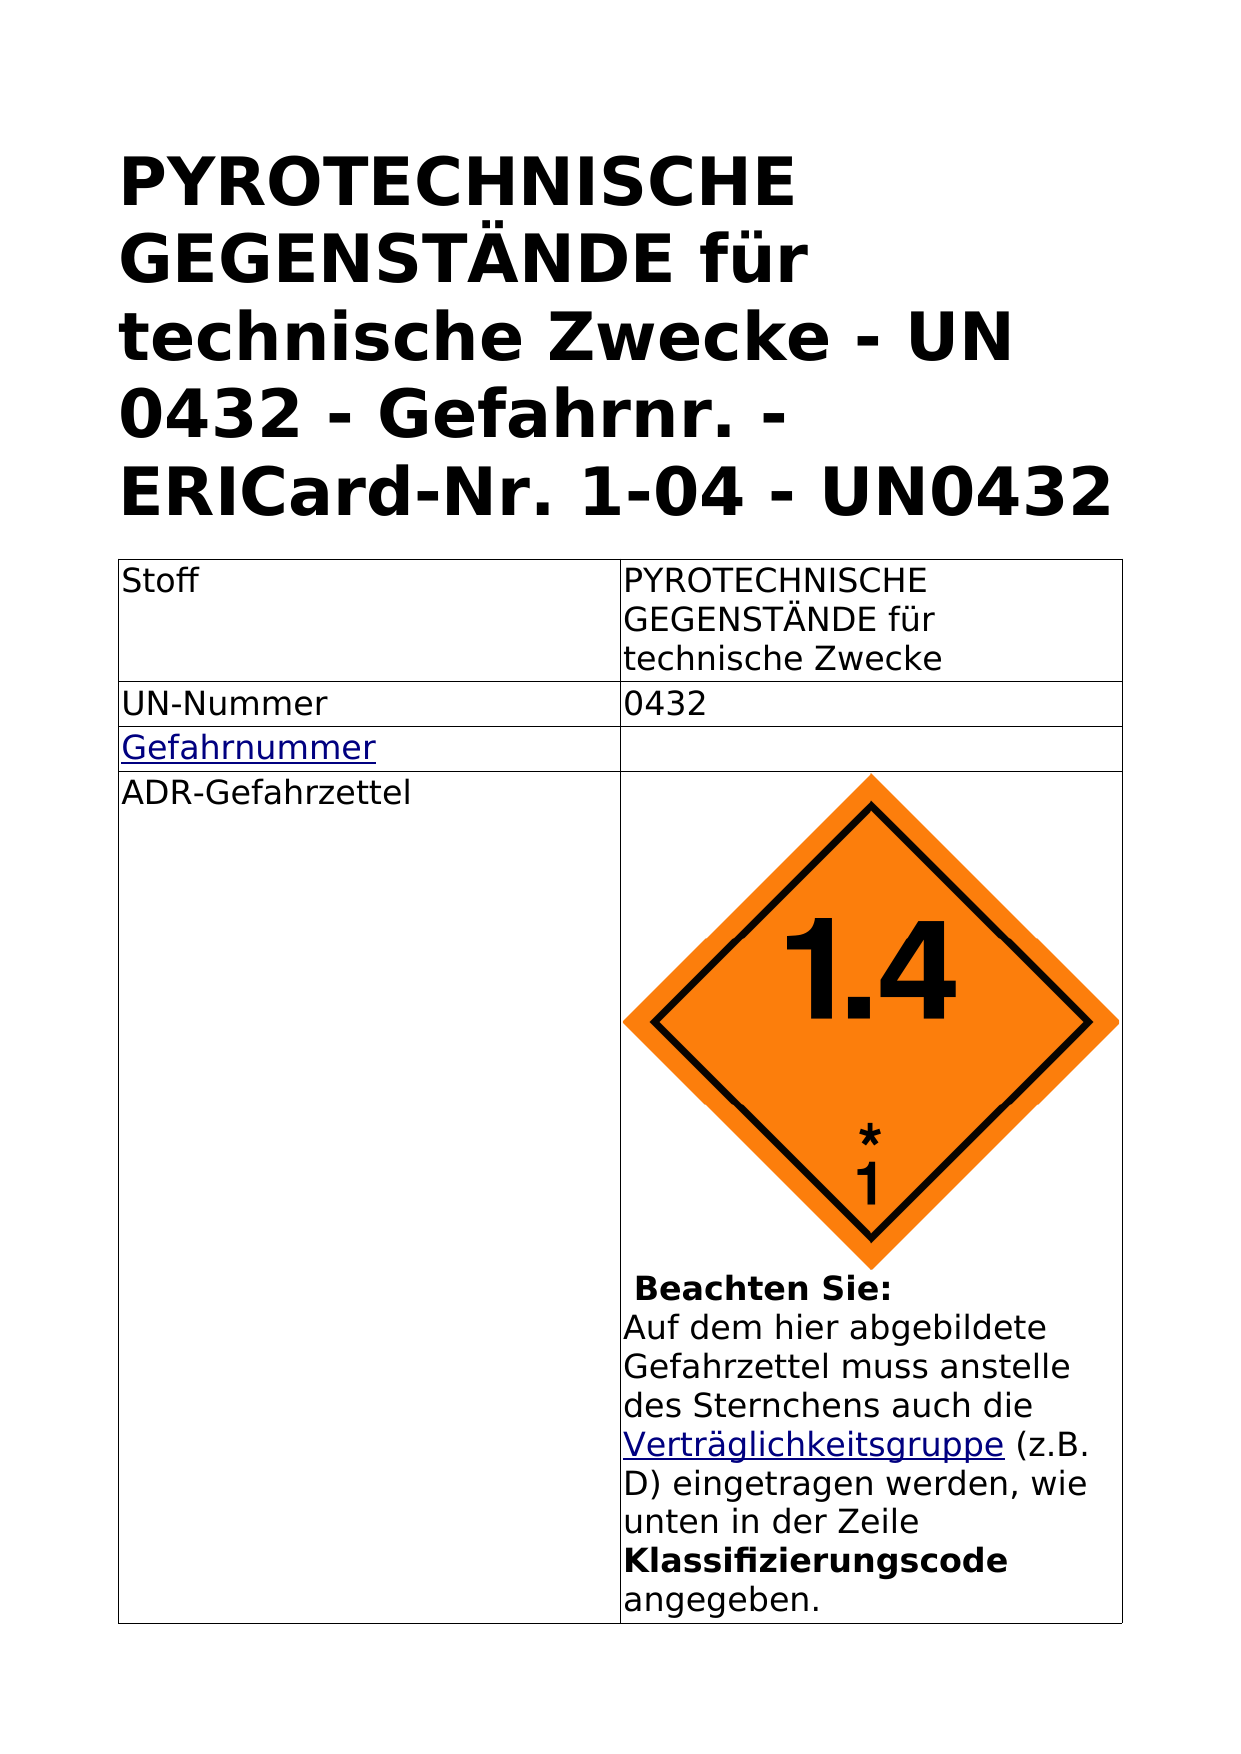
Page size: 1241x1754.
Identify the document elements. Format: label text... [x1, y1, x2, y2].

table_cell [621, 727, 1122, 771]
subtitle PYROTECHNISCHE GEGENSTÄNDE für technische Zwecke - UN 0432 - Gefahrnr. - ERICard-Nr. 1-04 - UN0432 [118, 143, 1122, 531]
table_cell 0432 [621, 682, 1122, 726]
table_cell ADR-Gefahrzettel [119, 772, 620, 1622]
table_header PYROTECHNISCHE GEGENSTÄNDE für technische Zwecke [621, 560, 1122, 681]
picture [622, 773, 1120, 1270]
table_cell Gefahrnummer [119, 727, 620, 771]
table_cell Beachten Sie: Auf dem hier abgebildete Gefahrzettel muss anstelle des Sternchens auch die Verträglichkeitsgruppe (z.B. D) eingetragen werden, wie unten in der Zeile Klassifizierungscode angegeben. [621, 772, 1122, 1622]
table_header Stoff [119, 560, 620, 681]
table_cell UN-Nummer [119, 682, 620, 726]
